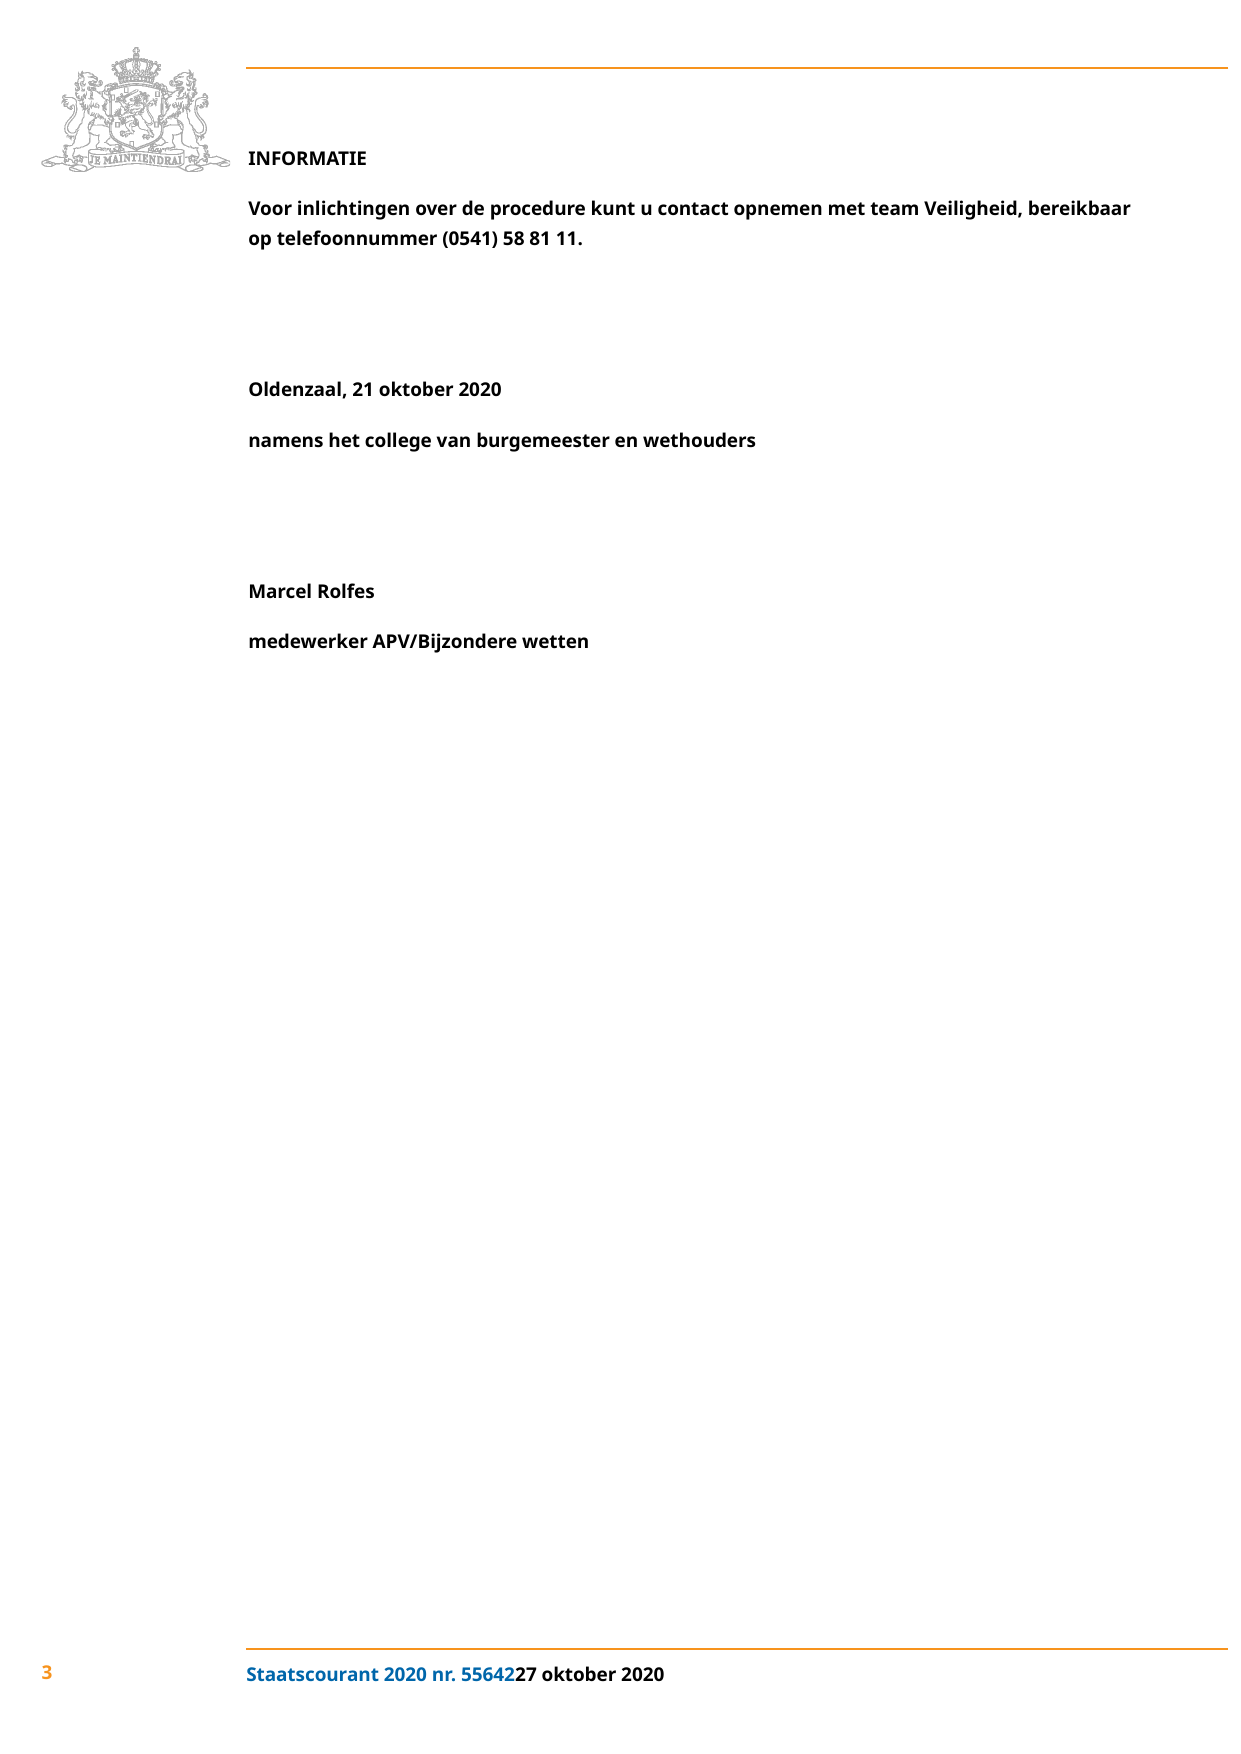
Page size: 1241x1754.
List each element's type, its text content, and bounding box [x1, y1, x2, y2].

text namens het college van burgemeester en wethouders [248, 427, 1152, 453]
picture [41, 47, 231, 172]
text Marcel Rolfes [248, 578, 1152, 604]
text medewerker APV/Bijzondere wetten [248, 628, 1152, 654]
text Oldenzaal, 21 oktober 2020 [248, 376, 1152, 402]
text Voor inlichtingen over de procedure kunt u contact opnemen met team Veiligheid, bereikbaar op telefoonnummer (0541) 58 81 11. [248, 196, 1152, 251]
text INFORMATIE [248, 145, 1152, 171]
